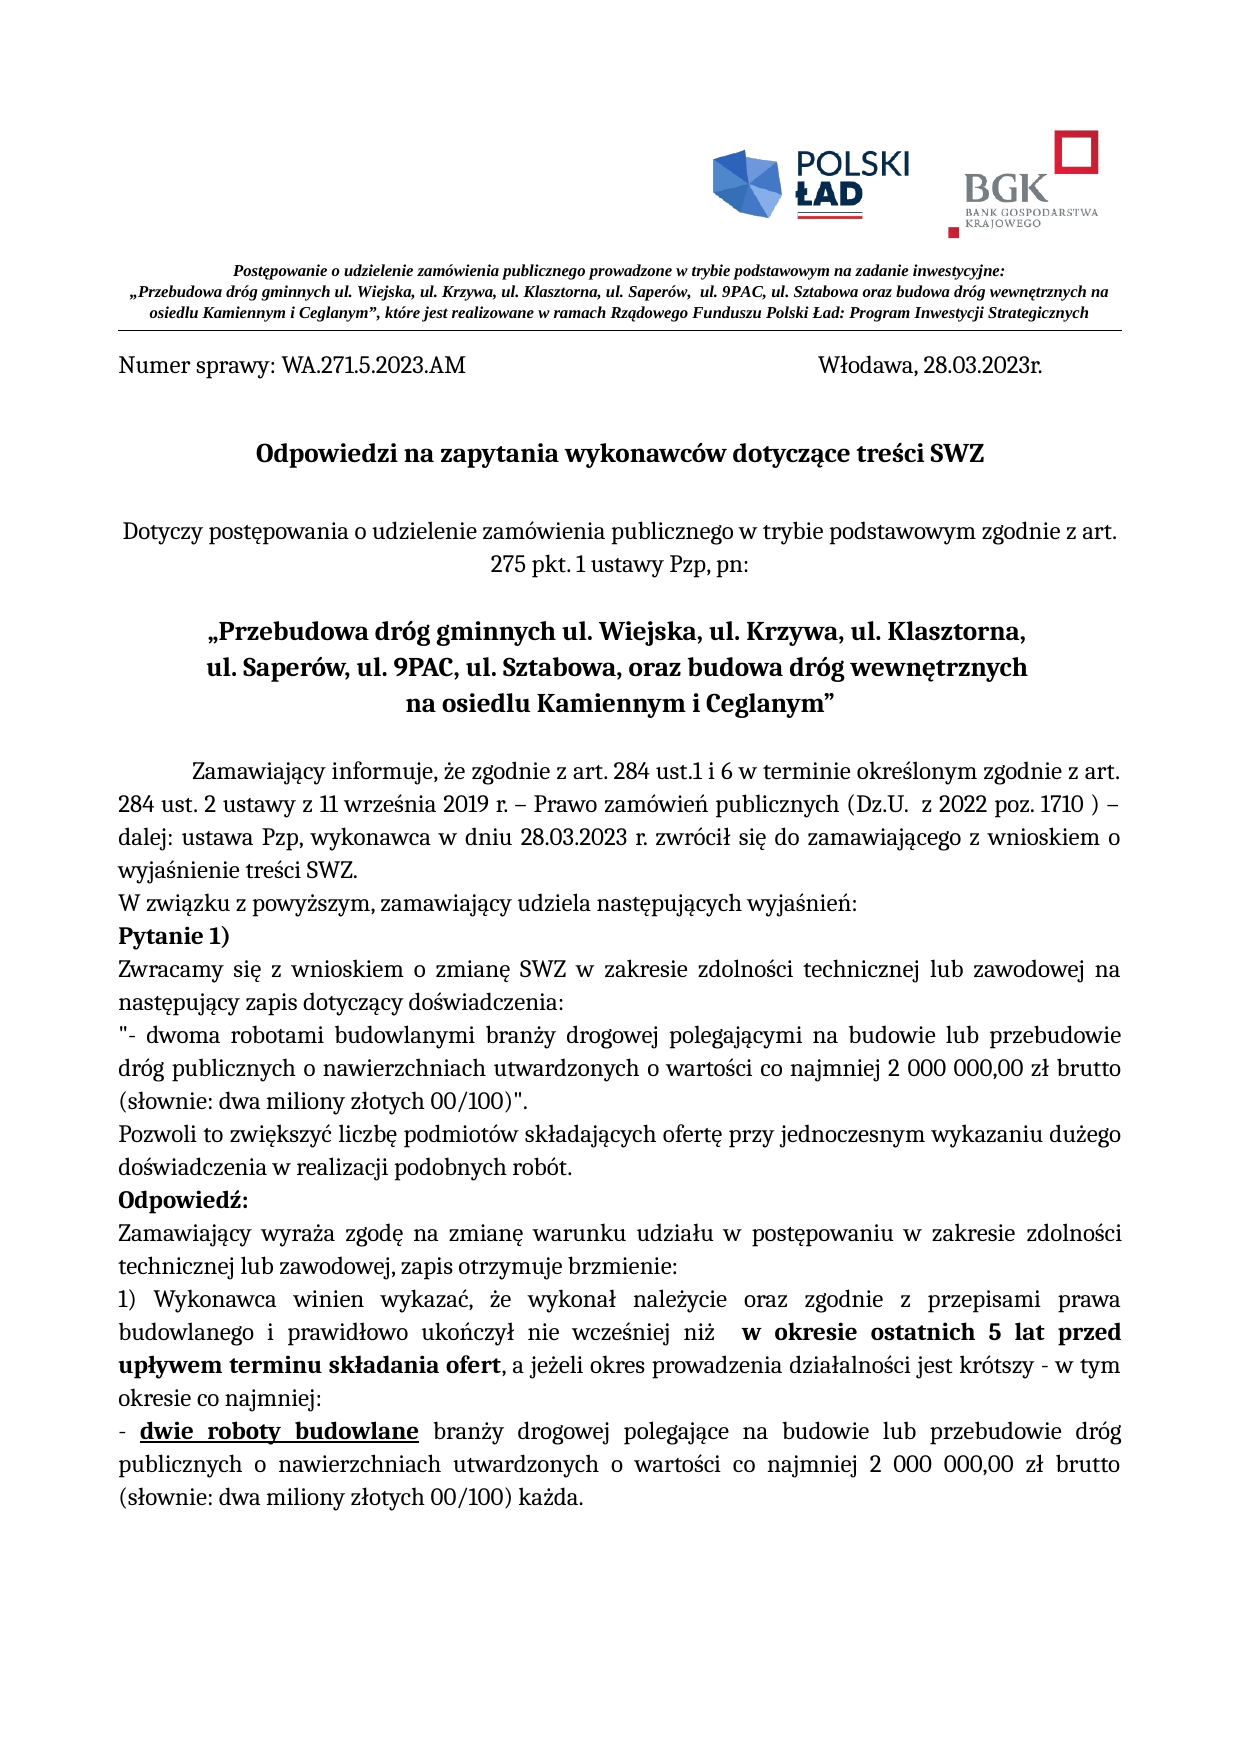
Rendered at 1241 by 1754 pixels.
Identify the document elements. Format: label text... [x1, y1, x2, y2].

picture [701, 118, 1119, 248]
text Pozwoli to zwiększyć liczbę podmiotów składających ofertę przy jednoczesnym wykazaniu dużego doświadczenia w realizacji podobnych robót. [118, 1120, 1122, 1182]
text Pytanie 1) [118, 922, 1122, 950]
text Odpowiedzi na zapytania wykonawców dotyczące treści SWZ [118, 438, 1122, 469]
text 1) Wykonawca winien wykazać, że wykonał należycie oraz zgodnie z przepisami prawa budowlanego i prawidłowo ukończył nie wcześniej niż w okresie ostatnich 5 lat przed upływem terminu składania ofert, a jeżeli okres prowadzenia działalności jest krótszy - w tym okresie co najmniej: [118, 1285, 1122, 1413]
text "- dwoma robotami budowlanymi branży drogowej polegającymi na budowie lub przebudowie dróg publicznych o nawierzchniach utwardzonych o wartości co najmniej 2 000 000,00 zł brutto (słownie: dwa miliony złotych 00/100)". [118, 1021, 1122, 1116]
text Zamawiający wyraża zgodę na zmianę warunku udziału w postępowaniu w zakresie zdolności technicznej lub zawodowej, zapis otrzymuje brzmienie: [118, 1219, 1122, 1281]
text Zamawiający informuje, że zgodnie z art. 284 ust.1 i 6 w terminie określonym zgodnie z art. 284 ust. 2 ustawy z 11 września 2019 r. – Prawo zamówień publicznych (Dz.U. z 2022 poz. 1710 ) – dalej: ustawa Pzp, wykonawca w dniu 28.03.2023 r. zwrócił się do zamawiającego z wnioskiem o wyjaśnienie treści SWZ. [118, 757, 1122, 884]
text „Przebudowa dróg gminnych ul. Wiejska, ul. Krzywa, ul. Klasztorna, ul. Saperów, ul. 9PAC, ul. Sztabowa, oraz budowa dróg wewnętrznych na osiedlu Kamiennym i Ceglanym” [118, 616, 1122, 719]
text Dotyczy postępowania o udzielenie zamówienia publicznego w trybie podstawowym zgodnie z art. 275 pkt. 1 ustawy Pzp, pn: [118, 517, 1122, 579]
text Odpowiedź: [118, 1186, 1122, 1214]
text Zwracamy się z wnioskiem o zmianę SWZ w zakresie zdolności technicznej lub zawodowej na następujący zapis dotyczący doświadczenia: [118, 955, 1122, 1016]
table_header Postępowanie o udzielenie zamówienia publicznego prowadzone w trybie podstawowym na zadanie inwestycyjne: „Przebudowa dróg gminnych ul. Wiejska, ul. Krzywa, ul. Klasztorna, ul. Saperów, ul. 9PAC, ul. Sztabowa oraz budowa dróg wewnętrznych na osiedlu Kamiennym i Ceglanym”, które jest realizowane w ramach Rządowego Funduszu Polski Ład: Program Inwestycji Strategicznych [118, 256, 1122, 330]
text - dwie roboty budowlane branży drogowej polegające na budowie lub przebudowie dróg publicznych o nawierzchniach utwardzonych o wartości co najmniej 2 000 000,00 zł brutto (słownie: dwa miliony złotych 00/100) każda. [118, 1417, 1122, 1512]
text Numer sprawy: WA.271.5.2023.AM Włodawa, 28.03.2023r. [118, 351, 1122, 380]
text W związku z powyższym, zamawiający udziela następujących wyjaśnień: [118, 889, 1122, 917]
